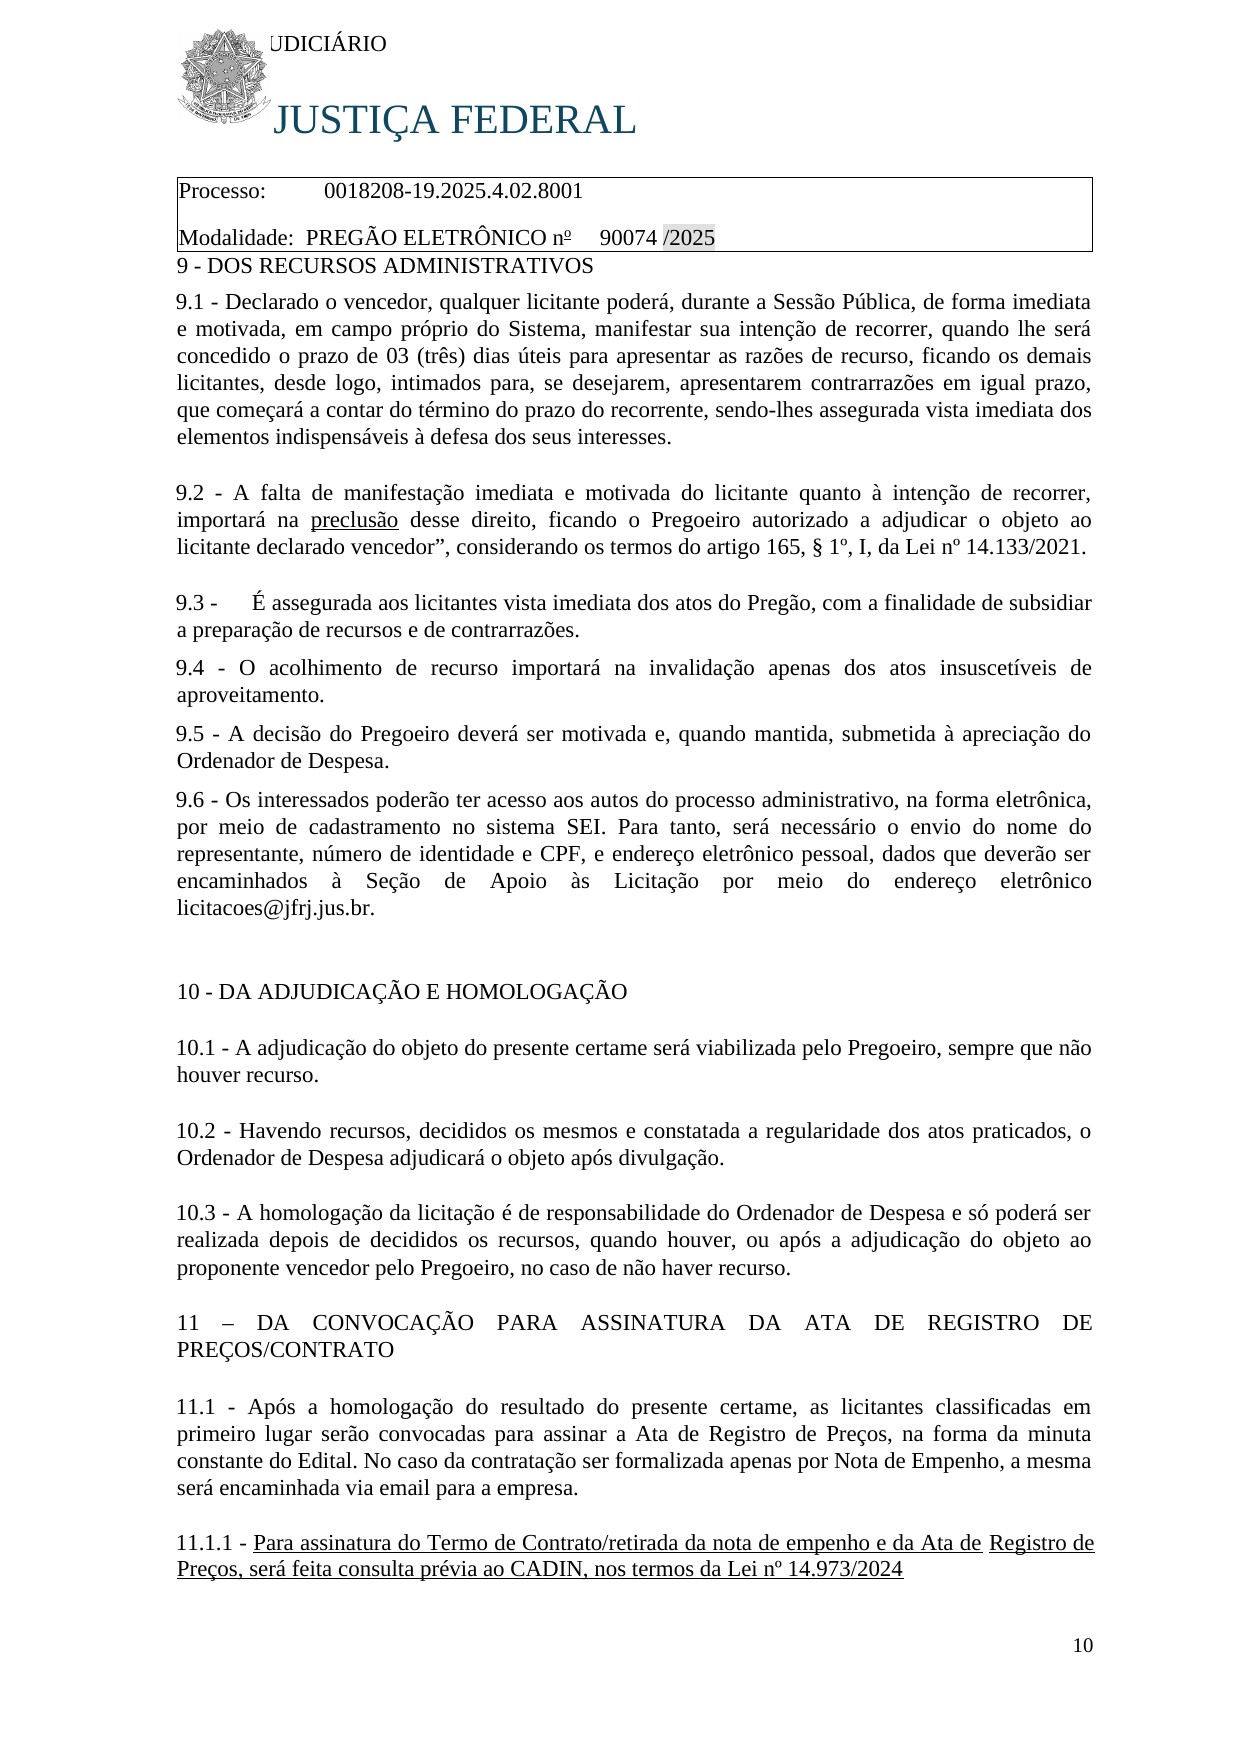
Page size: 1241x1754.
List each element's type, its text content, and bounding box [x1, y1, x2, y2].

text 9.3 - É assegurada aos licitantes vista imediata dos atos do Pregão, com a finalidade de subsidiar a preparação de recursos e de contrarrazões. [176, 589, 1093, 642]
text 11.1.1 - Para assinatura do Termo de Contrato/retirada da nota de empenho e da Ata de Registro de Preços, será feita consulta prévia ao CADIN, nos termos da Lei nº 14.973/2024 [176, 1529, 1094, 1581]
text 9.5 - A decisão do Pregoeiro deverá ser motivada e, quando mantida, submetida à apreciação do Ordenador de Despesa. [176, 720, 1093, 773]
subtitle 9 - DOS RECURSOS ADMINISTRATIVOS [177, 252, 1093, 278]
text 10.1 - A adjudicação do objeto do presente certame será viabilizada pelo Pregoeiro, sempre que não houver recurso. [176, 1034, 1093, 1087]
text 9.4 - O acolhimento de recurso importará na invalidação apenas dos atos insuscetíveis de aproveitamento. [176, 654, 1093, 708]
text 10.2 - Havendo recursos, decididos os mesmos e constatada a regularidade dos atos praticados, o Ordenador de Despesa adjudicará o objeto após divulgação. [176, 1117, 1093, 1170]
text 9.1 - Declarado o vencedor, qualquer licitante poderá, durante a Sessão Pública, de forma imediata e motivada, em campo próprio do Sistema, manifestar sua intenção de recorrer, quando lhe será concedido o prazo de 03 (três) dias úteis para apresentar as razões de recurso, ficando os demais licitantes, desde logo, intimados para, se desejarem, apresentarem contrarrazões em igual prazo, que começará a contar do término do prazo do recorrente, sendo-lhes assegurada vista imediata dos elementos indispensáveis à defesa dos seus interesses. [176, 288, 1093, 450]
subtitle 10 - DA ADJUDICAÇÃO E HOMOLOGAÇÃO [177, 978, 1093, 1004]
text 11.1 - Após a homologação do resultado do presente certame, as licitantes classificadas em primeiro lugar serão convocadas para assinar a Ata de Registro de Preços, na forma da minuta constante do Edital. No caso da contratação ser formalizada apenas por Nota de Empenho, a mesma será encaminhada via email para a empresa. [176, 1393, 1093, 1500]
text 9.2 - A falta de manifestação imediata e motivada do licitante quanto à intenção de recorrer, importará na preclusão desse direito, ficando o Pregoeiro autorizado a adjudicar o objeto ao licitante declarado vencedor”, considerando os termos do artigo 165, § 1º, I, da Lei nº 14.133/2021. [176, 479, 1093, 559]
text 10.3 - A homologação da licitação é de responsabilidade do Ordenador de Despesa e só poderá ser realizada depois de decididos os recursos, quando houver, ou após a adjudicação do objeto ao proponente vencedor pelo Pregoeiro, no caso de não haver recurso. [176, 1199, 1093, 1280]
text 9.6 - Os interessados poderão ter acesso aos autos do processo administrativo, na forma eletrônica, por meio de cadastramento no sistema SEI. Para tanto, será necessário o envio do nome do representante, número de identidade e CPF, e endereço eletrônico pessoal, dados que deverão ser encaminhados à Seção de Apoio às Licitação por meio do endereço eletrônico licitacoes@jfrj.jus.br. [176, 786, 1093, 920]
subtitle 11 – DA CONVOCAÇÃO PARA ASSINATURA DA ATA DE REGISTRO DE PREÇOS/CONTRATO [177, 1309, 1093, 1363]
